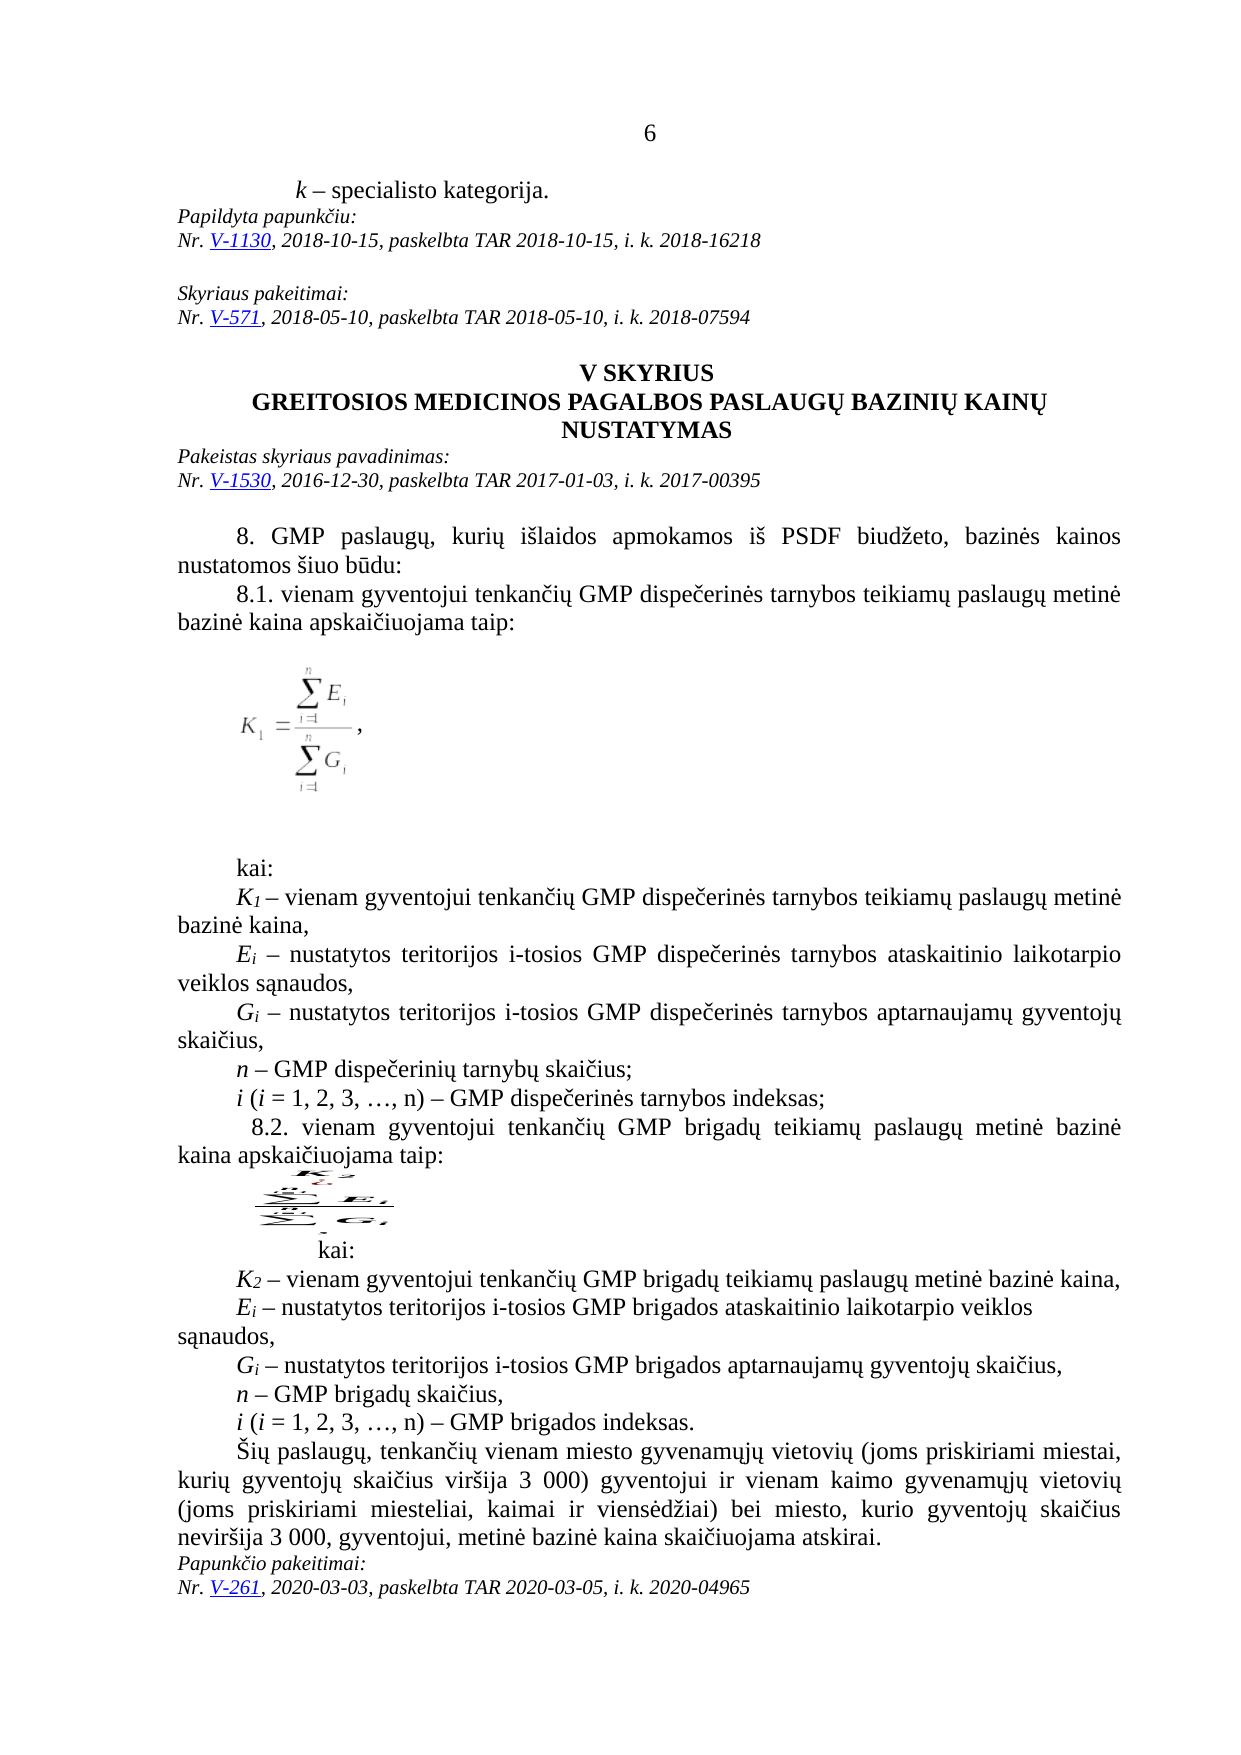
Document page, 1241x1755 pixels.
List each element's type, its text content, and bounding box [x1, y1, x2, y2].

text n – GMP dispečerinių tarnybų skaičius; [177, 1054, 1122, 1083]
text 8.1. vienam gyventojui tenkančių GMP dispečerinės tarnybos teikiamų paslaugų metinė bazinė kaina apskaičiuojama taip: [177, 579, 1122, 636]
text i (i = 1, 2, 3, …, n) – GMP dispečerinės tarnybos indeksas; [177, 1083, 1122, 1112]
text n – GMP brigadų skaičius, [177, 1379, 1122, 1407]
text Nr. V-261, 2020-03-03, paskelbta TAR 2020-03-05, i. k. 2020-04965 [177, 1575, 1122, 1599]
text Pakeistas skyriaus pavadinimas: [177, 444, 1122, 468]
text Papunkčio pakeitimai: [177, 1551, 1122, 1575]
text Nr. V-571, 2018-05-10, paskelbta TAR 2018-05-10, i. k. 2018-07594 [177, 305, 1122, 329]
text Nr. V-1130, 2018-10-15, paskelbta TAR 2018-10-15, i. k. 2018-16218 [177, 228, 1122, 252]
text Papildyta papunkčiu: [177, 204, 1122, 228]
text K2 – vienam gyventojui tenkančių GMP brigadų teikiamų paslaugų metinė bazinė kaina, [177, 1264, 1122, 1292]
text Šių paslaugų, tenkančių vienam miesto gyvenamųjų vietovių (joms priskiriami miestai, kurių gyventojų skaičius viršija 3 000) gyventojui ir vienam kaimo gyvenamųjų vietovių (joms priskiriami miesteliai, kaimai ir viensėdžiai) bei miesto, kurio gyventojų skaičius neviršija 3 000, gyventojui, metinė bazinė kaina skaičiuojama atskirai. [177, 1436, 1122, 1551]
text Ei – nustatytos teritorijos i-tosios GMP dispečerinės tarnybos ataskaitinio laikotarpio veiklos sąnaudos, [177, 939, 1122, 997]
text Gi – nustatytos teritorijos i-tosios GMP dispečerinės tarnybos aptarnaujamų gyventojų skaičius, [177, 997, 1122, 1054]
text kai: [177, 853, 1122, 882]
text Skyriaus pakeitimai: [177, 281, 1122, 305]
text Gi – nustatytos teritorijos i-tosios GMP brigados aptarnaujamų gyventojų skaičius, [177, 1350, 1122, 1379]
text 8.2. vienam gyventojui tenkančių GMP brigadų teikiamų paslaugų metinė bazinė kaina apskaičiuojama taip: [177, 1112, 1122, 1169]
text 8. GMP paslaugų, kurių išlaidos apmokamos iš PSDF biudžeto, bazinės kainos nustatomos šiuo būdu: [177, 521, 1122, 579]
text , [177, 636, 1122, 796]
text k – specialisto kategorija. [177, 176, 1122, 204]
text V SKYRIUS GREITOSIOS MEDICINOS PAGALBOS PASLAUGŲ BAZINIŲ KAINŲ NUSTATYMAS [177, 358, 1122, 444]
text Nr. V-1530, 2016-12-30, paskelbta TAR 2017-01-03, i. k. 2017-00395 [177, 468, 1122, 492]
text Ei – nustatytos teritorijos i-tosios GMP brigados ataskaitinio laikotarpio veiklos sąnaudos, [177, 1292, 1122, 1350]
text i (i = 1, 2, 3, …, n) – GMP brigados indeksas. [177, 1407, 1122, 1436]
text kai: [236, 1235, 1122, 1264]
text K1 – vienam gyventojui tenkančių GMP dispečerinės tarnybos teikiamų paslaugų metinė bazinė kaina, [177, 882, 1122, 939]
